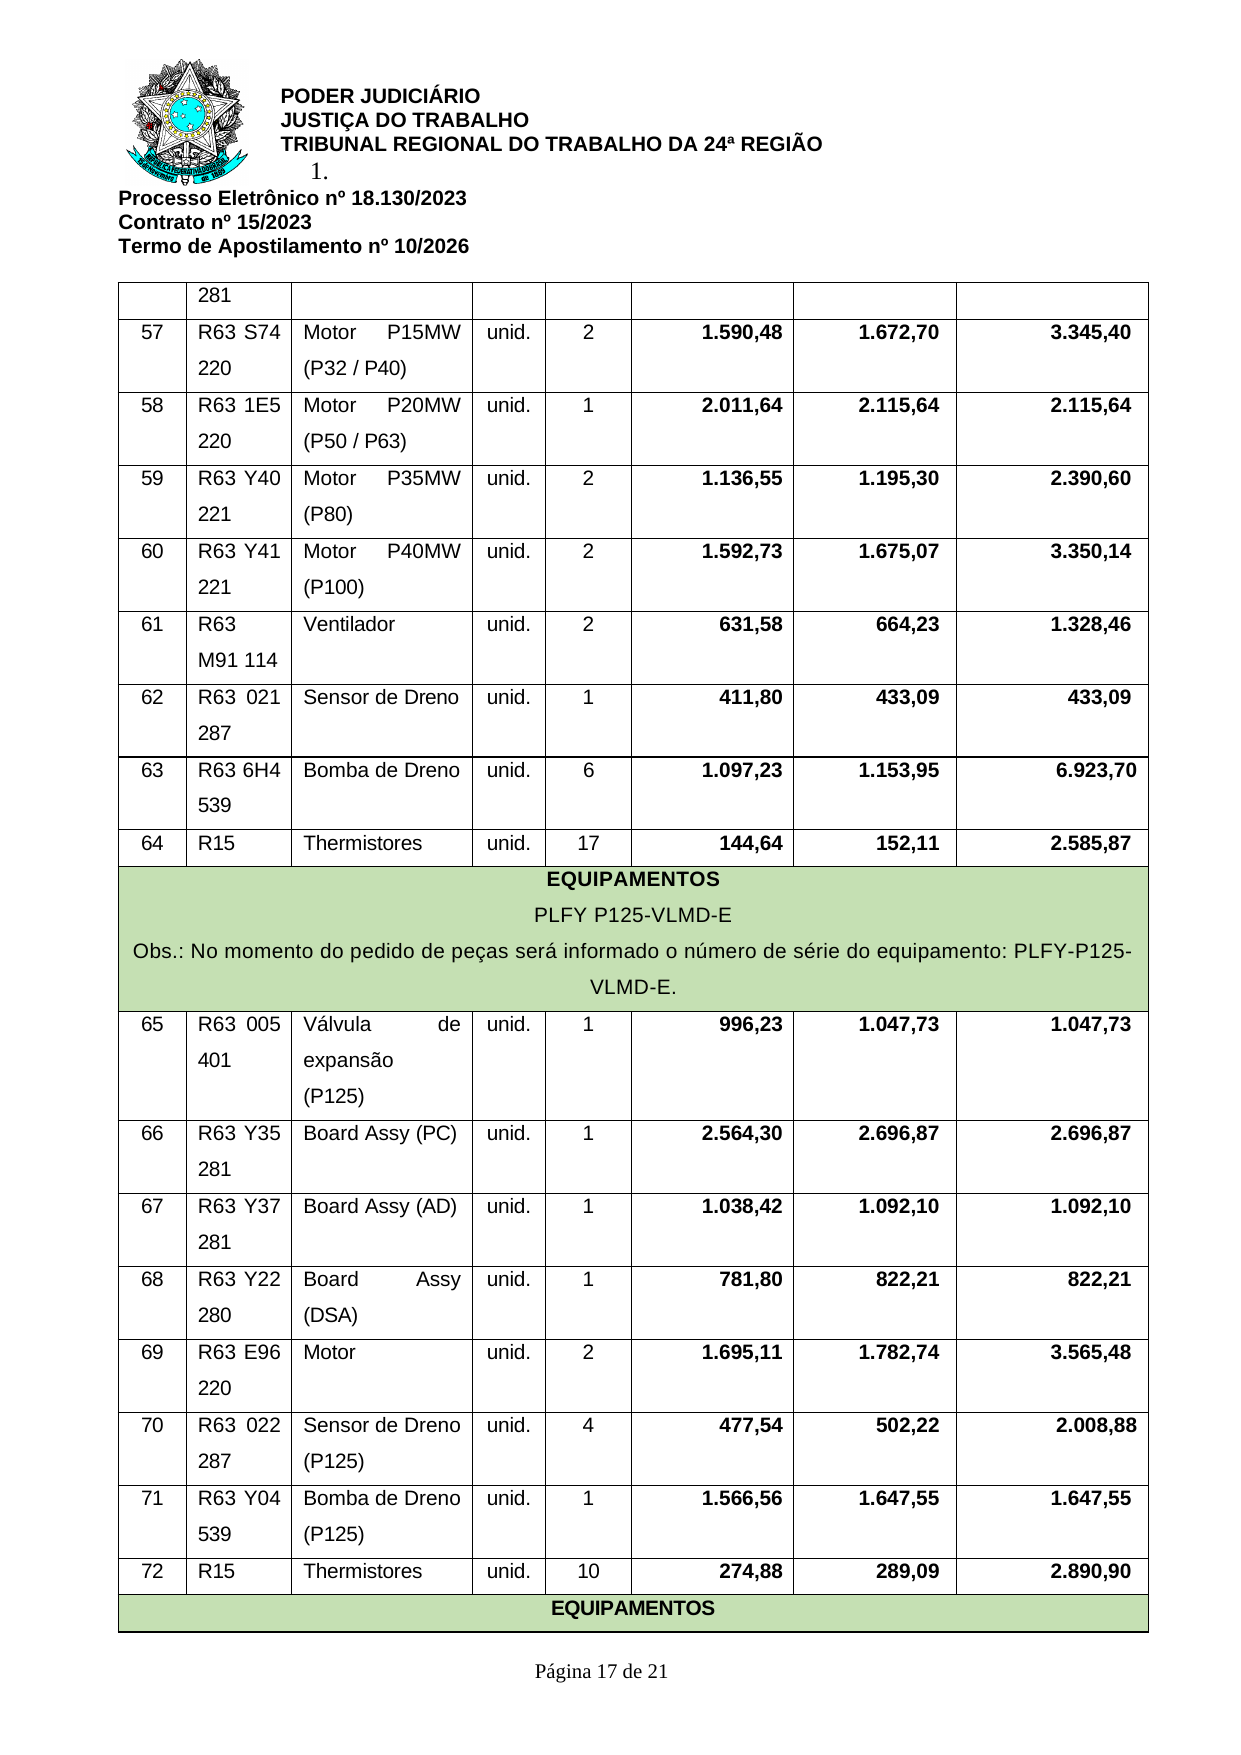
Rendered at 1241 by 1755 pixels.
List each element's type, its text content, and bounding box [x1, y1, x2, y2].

table_cell 2.115,64 [957, 393, 1148, 465]
table_cell unid. [473, 612, 545, 683]
table_cell 1.672,70 [794, 320, 956, 392]
table_cell 274,88 [632, 1559, 793, 1594]
table_cell 433,09 [957, 685, 1148, 756]
table_cell R63 E96 220 [187, 1340, 291, 1412]
table_cell unid. [473, 1012, 545, 1120]
table_cell 1.566,56 [632, 1486, 793, 1557]
table_cell EQUIPAMENTOS [119, 1595, 1148, 1631]
table_cell Bomba de Dreno (P125) [292, 1486, 472, 1557]
table_cell Board Assy (AD) [292, 1194, 472, 1266]
table_cell 3.565,48 [957, 1340, 1148, 1412]
table_cell 822,21 [957, 1267, 1148, 1339]
table_cell [546, 283, 631, 319]
table_cell 1.592,73 [632, 539, 793, 611]
table_cell unid. [473, 1121, 545, 1193]
table_cell Motor P35MW (P80) [292, 466, 472, 538]
table_cell 152,11 [794, 830, 956, 866]
table_cell 281 [187, 283, 291, 319]
table_cell 631,58 [632, 612, 793, 683]
table_cell 57 [119, 320, 186, 392]
table_cell 60 [119, 539, 186, 611]
table_cell 6.923,70 [957, 758, 1148, 829]
table_cell 289,09 [794, 1559, 956, 1594]
table_cell 2 [546, 320, 631, 392]
table_cell R63 Y35 281 [187, 1121, 291, 1193]
table_cell 2.564,30 [632, 1121, 793, 1193]
table_cell 1.047,73 [957, 1012, 1148, 1120]
table_cell 144,64 [632, 830, 793, 866]
table_cell unid. [473, 1340, 545, 1412]
table_cell 3.350,14 [957, 539, 1148, 611]
table_cell 2.011,64 [632, 393, 793, 465]
table_cell 1 [546, 1486, 631, 1557]
table_cell 62 [119, 685, 186, 756]
table_cell 1.047,73 [794, 1012, 956, 1120]
table_cell unid. [473, 1559, 545, 1594]
table_cell 58 [119, 393, 186, 465]
table_cell R63 021 287 [187, 685, 291, 756]
table_cell 64 [119, 830, 186, 866]
table_cell Board Assy (PC) [292, 1121, 472, 1193]
table_cell R63 005 401 [187, 1012, 291, 1120]
table_cell unid. [473, 685, 545, 756]
table_cell 67 [119, 1194, 186, 1266]
table_cell 2 [546, 612, 631, 683]
table_cell 781,80 [632, 1267, 793, 1339]
table_cell Motor P15MW (P32 / P40) [292, 320, 472, 392]
table_cell R63 Y41 221 [187, 539, 291, 611]
table_cell unid. [473, 539, 545, 611]
table_cell 1 [546, 1267, 631, 1339]
table_cell Válvula de expansão (P125) [292, 1012, 472, 1120]
table_cell R63 Y22 280 [187, 1267, 291, 1339]
table_cell 1.782,74 [794, 1340, 956, 1412]
table_cell 2.115,64 [794, 393, 956, 465]
table_cell 502,22 [794, 1413, 956, 1484]
table_cell 2.890,90 [957, 1559, 1148, 1594]
table_cell 1.038,42 [632, 1194, 793, 1266]
table_cell 2 [546, 466, 631, 538]
table_cell Sensor de Dreno [292, 685, 472, 756]
table_cell 1.136,55 [632, 466, 793, 538]
table_cell 69 [119, 1340, 186, 1412]
table_cell unid. [473, 466, 545, 538]
table_cell 1.097,23 [632, 758, 793, 829]
table_cell unid. [473, 320, 545, 392]
table_cell 4 [546, 1413, 631, 1484]
table_cell 1.695,11 [632, 1340, 793, 1412]
table_cell 1 [546, 1194, 631, 1266]
table_cell R63 Y40 221 [187, 466, 291, 538]
table_cell 61 [119, 612, 186, 683]
table_cell 2.696,87 [957, 1121, 1148, 1193]
table_cell 17 [546, 830, 631, 866]
table_cell 1 [546, 685, 631, 756]
table_cell [632, 283, 793, 319]
table_cell 1.590,48 [632, 320, 793, 392]
table_cell 63 [119, 758, 186, 829]
table_cell R63 6H4 539 [187, 758, 291, 829]
table_cell 477,54 [632, 1413, 793, 1484]
table_cell 6 [546, 758, 631, 829]
table_cell Motor [292, 1340, 472, 1412]
table_cell R63 M91 114 [187, 612, 291, 683]
table_cell unid. [473, 393, 545, 465]
table_cell 70 [119, 1413, 186, 1484]
table_cell R63 022 287 [187, 1413, 291, 1484]
table_cell [794, 283, 956, 319]
table_cell R63 Y04 539 [187, 1486, 291, 1557]
table_cell 433,09 [794, 685, 956, 756]
table_cell [473, 283, 545, 319]
table_cell R63 S74 220 [187, 320, 291, 392]
table_cell 996,23 [632, 1012, 793, 1120]
table_cell 411,80 [632, 685, 793, 756]
table_cell 1.647,55 [794, 1486, 956, 1557]
table_cell 66 [119, 1121, 186, 1193]
table_cell Thermistores [292, 830, 472, 866]
table_cell 2.696,87 [794, 1121, 956, 1193]
table_cell [292, 283, 472, 319]
table_cell 1.647,55 [957, 1486, 1148, 1557]
table_cell R63 Y37 281 [187, 1194, 291, 1266]
table_cell 3.345,40 [957, 320, 1148, 392]
table_cell 2.008,88 [957, 1413, 1148, 1484]
table_cell unid. [473, 830, 545, 866]
table_cell unid. [473, 1486, 545, 1557]
table_cell Sensor de Dreno (P125) [292, 1413, 472, 1484]
table_cell Bomba de Dreno [292, 758, 472, 829]
table_cell [119, 283, 186, 319]
table_cell 1.675,07 [794, 539, 956, 611]
table_cell 1.092,10 [957, 1194, 1148, 1266]
table_cell unid. [473, 1194, 545, 1266]
table_cell R15 [187, 830, 291, 866]
table_cell Board Assy (DSA) [292, 1267, 472, 1339]
table_cell unid. [473, 758, 545, 829]
table_cell R15 [187, 1559, 291, 1594]
table_cell unid. [473, 1267, 545, 1339]
table_cell 2 [546, 539, 631, 611]
table_cell 1 [546, 1121, 631, 1193]
table_cell 65 [119, 1012, 186, 1120]
table_cell Ventilador [292, 612, 472, 683]
table_cell 59 [119, 466, 186, 538]
table_cell 2.390,60 [957, 466, 1148, 538]
table_cell Motor P20MW (P50 / P63) [292, 393, 472, 465]
table_cell 822,21 [794, 1267, 956, 1339]
table_cell 2.585,87 [957, 830, 1148, 866]
table_cell Thermistores [292, 1559, 472, 1594]
table_cell Motor P40MW (P100) [292, 539, 472, 611]
table_cell 2 [546, 1340, 631, 1412]
table_cell unid. [473, 1413, 545, 1484]
table_cell 1 [546, 1012, 631, 1120]
table_cell 1.153,95 [794, 758, 956, 829]
table_cell 72 [119, 1559, 186, 1594]
table_cell 664,23 [794, 612, 956, 683]
table_cell 10 [546, 1559, 631, 1594]
table_cell 1.195,30 [794, 466, 956, 538]
table_cell 1.328,46 [957, 612, 1148, 683]
table_cell EQUIPAMENTOS PLFY P125-VLMD-E Obs.: No momento do pedido de peças será informado o número de série do equipamento: PLFY-P125-VLMD-E. [119, 867, 1148, 1011]
table_cell 68 [119, 1267, 186, 1339]
table_cell R63 1E5 220 [187, 393, 291, 465]
table_cell 71 [119, 1486, 186, 1557]
table_cell 1.092,10 [794, 1194, 956, 1266]
table_cell [957, 283, 1148, 319]
table_cell 1 [546, 393, 631, 465]
